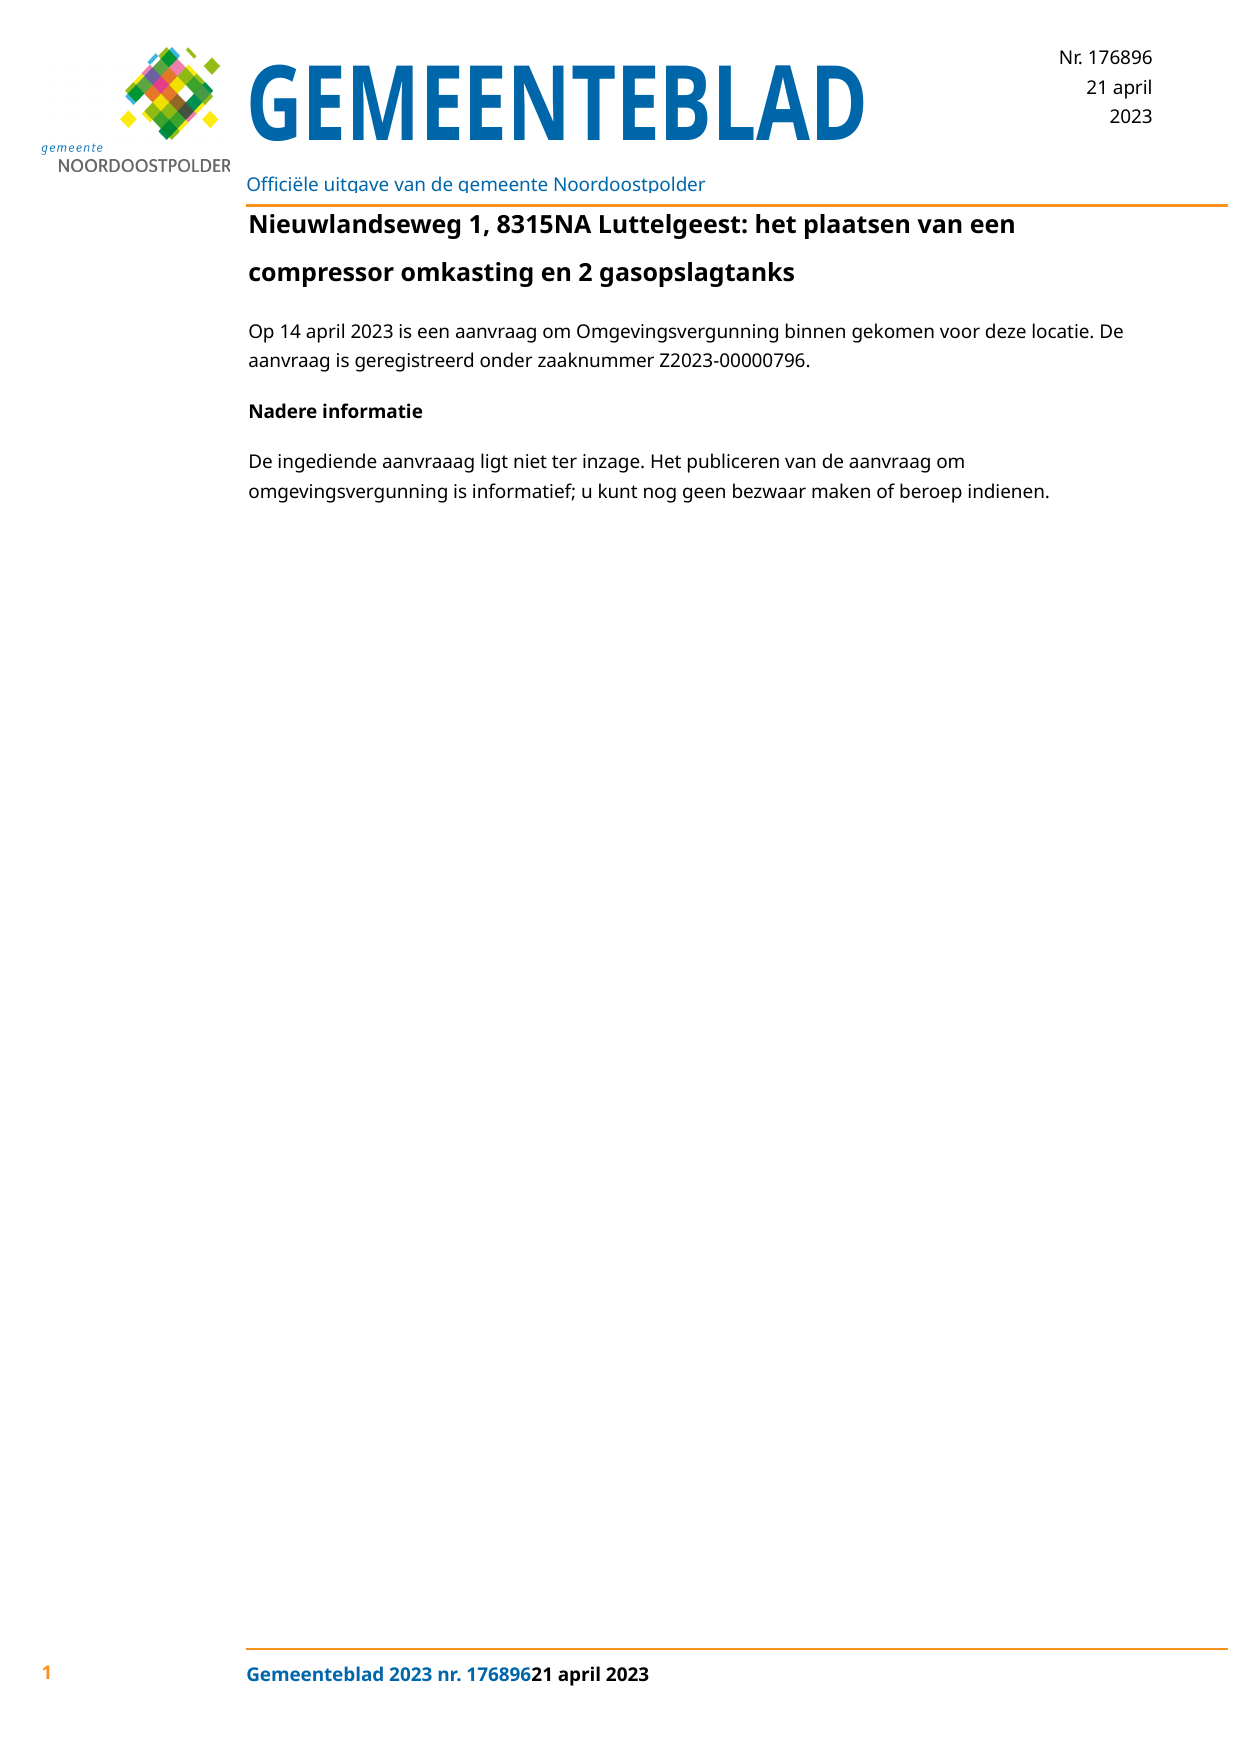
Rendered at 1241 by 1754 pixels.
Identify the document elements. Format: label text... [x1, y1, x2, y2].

text De ingediende aanvraaag ligt niet ter inzage. Het publiceren van de aanvraag om omgevingsvergunning is informatief; u kunt nog geen bezwaar maken of beroep indienen. [248, 448, 1152, 504]
picture [41, 47, 231, 172]
text Nadere informatie [248, 398, 1152, 424]
text Op 14 april 2023 is een aanvraag om Omgevingsvergunning binnen gekomen voor deze locatie. De aanvraag is geregistreerd onder zaaknummer Z2023-00000796. [248, 318, 1152, 373]
text Nieuwlandseweg 1, 8315NA Luttelgeest: het plaatsen van een compressor omkasting en 2 gasopslagtanks [248, 207, 1152, 288]
